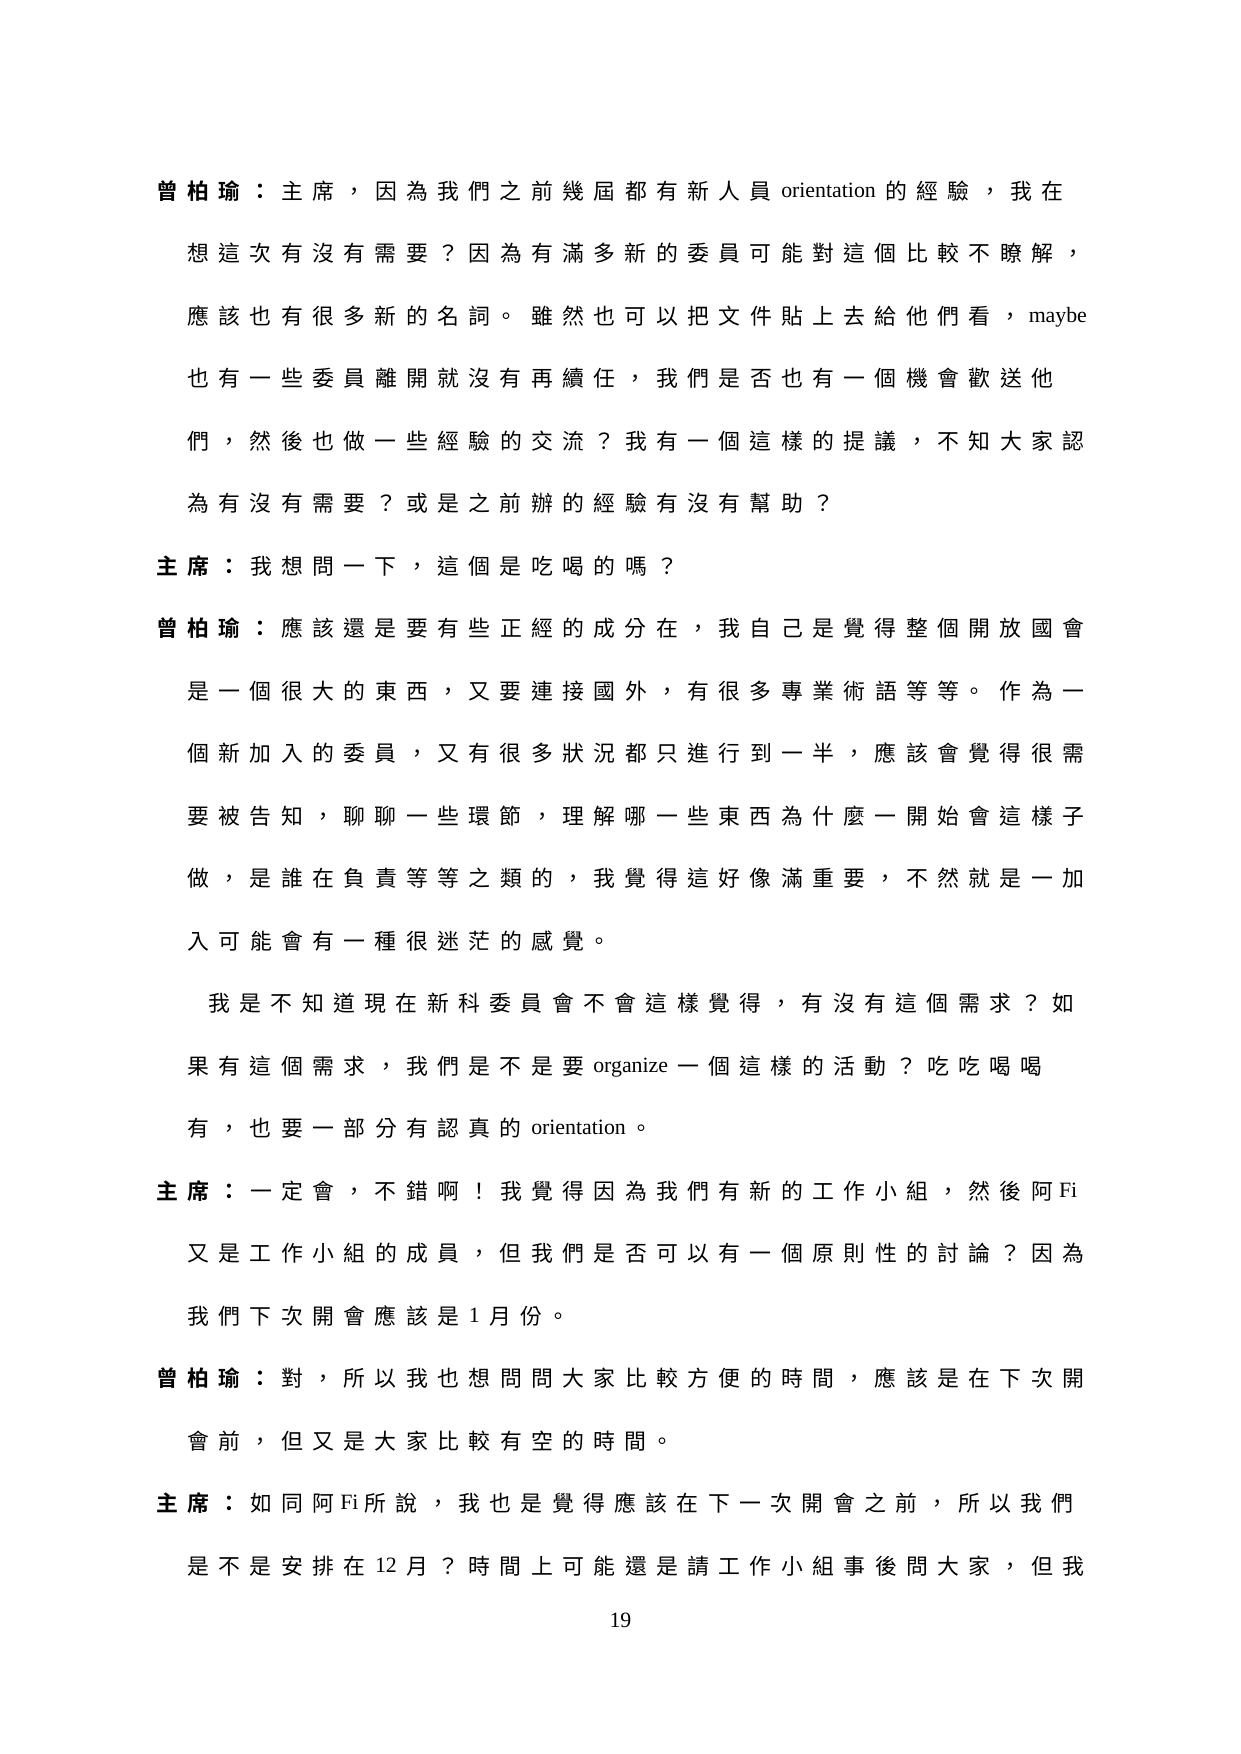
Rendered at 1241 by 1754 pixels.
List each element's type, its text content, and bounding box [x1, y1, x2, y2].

text 曾柏瑜：對，所以我也想問問大家比較方便的時間，應該是在下次開會前，但又是大家比較有空的時間。 [151, 1346, 1089, 1471]
text 主席：我想問一下，這個是吃喝的嗎？ [151, 533, 1089, 596]
text 曾柏瑜：應該還是要有些正經的成分在，我自己是覺得整個開放國會是一個很大的東西，又要連接國外，有很多專業術語等等。作為一個新加入的委員，又有很多狀況都只進行到一半，應該會覺得很需要被告知，聊聊一些環節，理解哪一些東西為什麼一開始會這樣子做，是誰在負責等等之類的，我覺得這好像滿重要，不然就是一加入可能會有一種很迷茫的感覺。 [151, 596, 1089, 971]
text 曾柏瑜：主席，因為我們之前幾屆都有新人員orientation的經驗，我在想這次有沒有需要？因為有滿多新的委員可能對這個比較不瞭解，應該也有很多新的名詞。雖然也可以把文件貼上去給他們看，maybe也有一些委員離開就沒有再續任，我們是否也有一個機會歡送他們，然後也做一些經驗的交流？我有一個這樣的提議，不知大家認為有沒有需要？或是之前辦的經驗有沒有幫助？ [151, 158, 1089, 533]
text 主席：一定會，不錯啊！我覺得因為我們有新的工作小組，然後阿Fi又是工作小組的成員，但我們是否可以有一個原則性的討論？因為我們下次開會應該是1月份。 [151, 1158, 1089, 1346]
text 主席：如同阿Fi所說，我也是覺得應該在下一次開會之前，所以我們是不是安排在12月？時間上可能還是請工作小組事後問大家，但我 [151, 1471, 1089, 1596]
text 我是不知道現在新科委員會不會這樣覺得，有沒有這個需求？如果有這個需求，我們是不是要organize一個這樣的活動？吃吃喝喝有，也要一部分有認真的orientation。 [173, 971, 1089, 1158]
